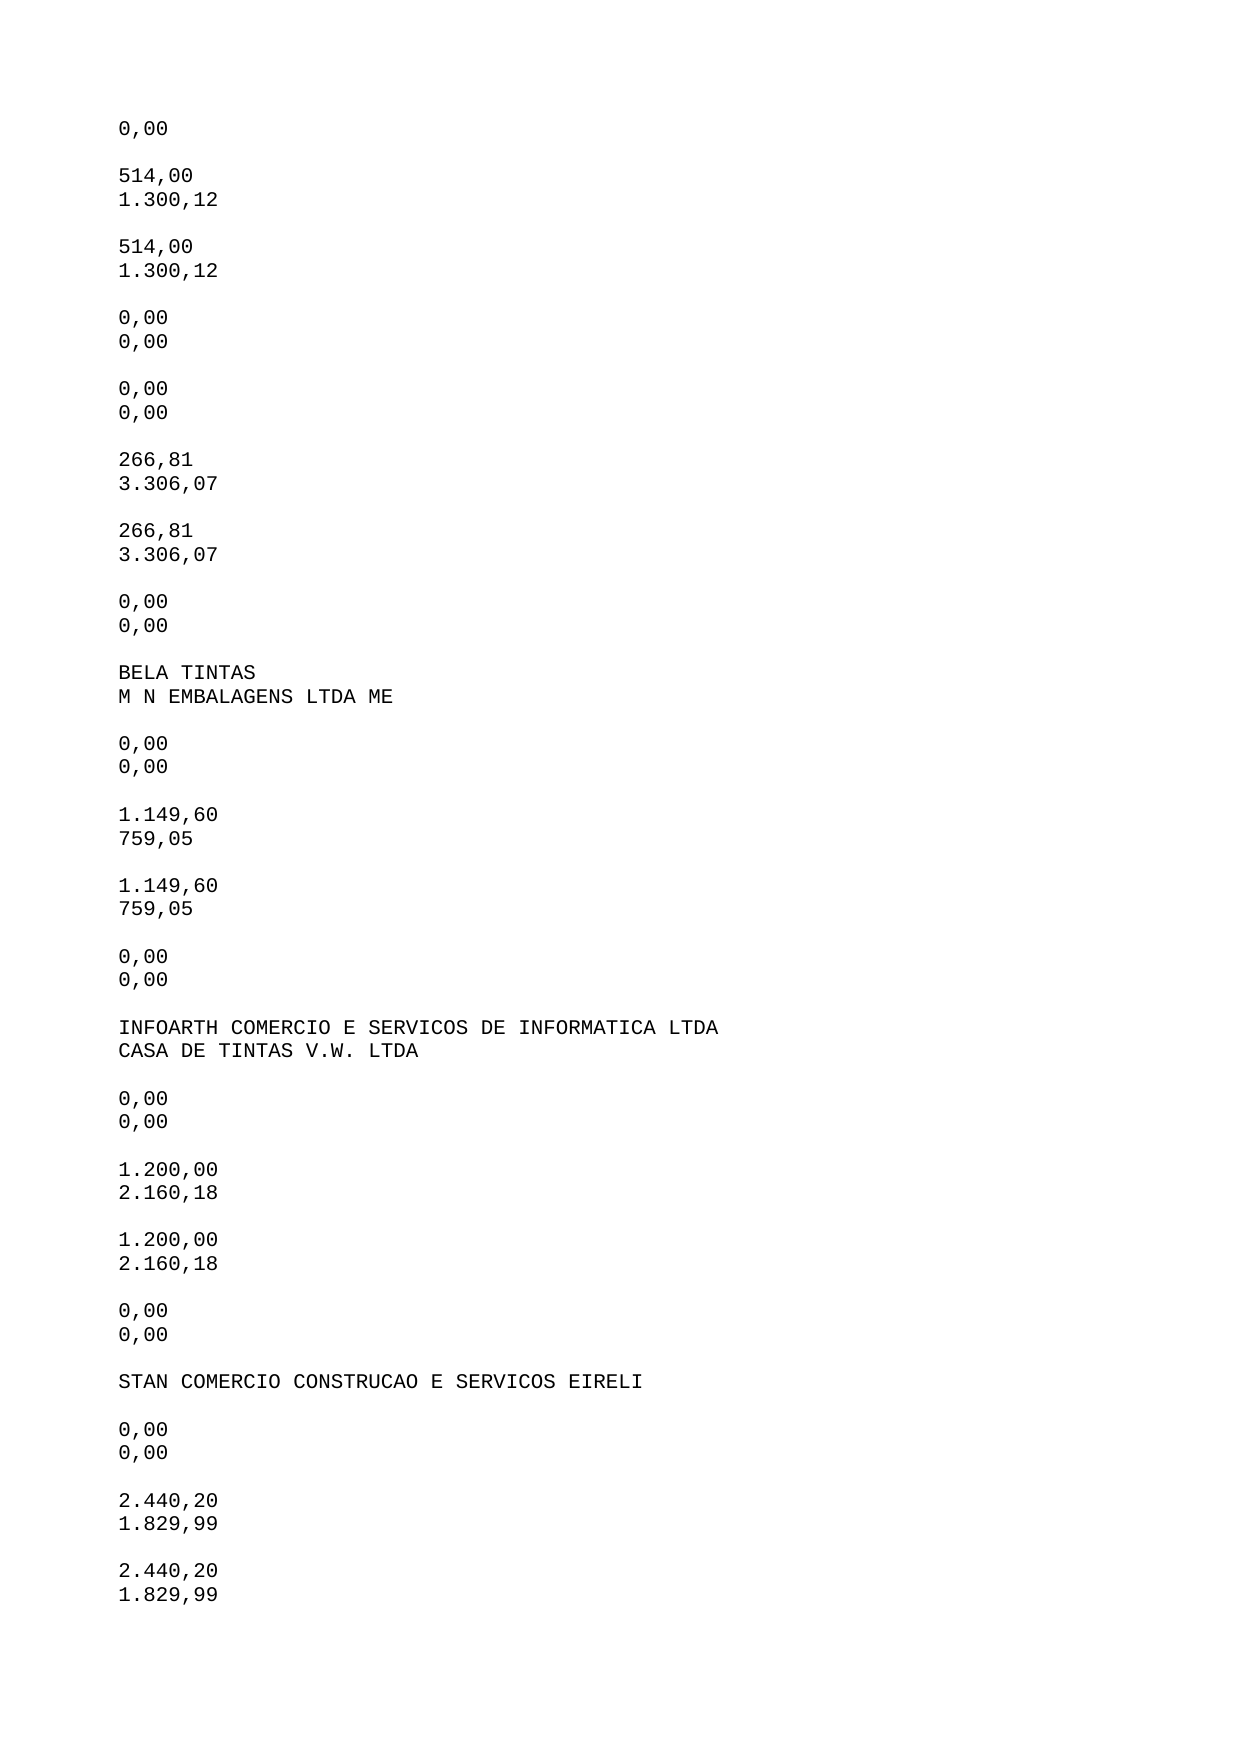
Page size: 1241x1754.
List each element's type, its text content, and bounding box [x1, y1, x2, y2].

text 1.829,99 [118, 1584, 1122, 1608]
text 266,81 [118, 449, 1122, 473]
text 1.300,12 [118, 189, 1122, 213]
text 2.440,20 [118, 1489, 1122, 1513]
text 0,00 [118, 757, 1122, 780]
text 266,81 [118, 520, 1122, 544]
text 0,00 [118, 1088, 1122, 1111]
text 0,00 [118, 615, 1122, 638]
text M N EMBALAGENS LTDA ME [118, 686, 1122, 709]
text 0,00 [118, 1111, 1122, 1135]
text 2.160,18 [118, 1253, 1122, 1277]
text 0,00 [118, 1442, 1122, 1466]
text 1.149,60 [118, 875, 1122, 898]
text 0,00 [118, 118, 1122, 142]
text 0,00 [118, 378, 1122, 402]
text 2.440,20 [118, 1561, 1122, 1584]
text 0,00 [118, 591, 1122, 615]
text 514,00 [118, 165, 1122, 189]
text 3.306,07 [118, 544, 1122, 567]
text 1.149,60 [118, 804, 1122, 827]
text STAN COMERCIO CONSTRUCAO E SERVICOS EIRELI [118, 1371, 1122, 1395]
text 1.200,00 [118, 1229, 1122, 1253]
text 0,00 [118, 331, 1122, 354]
text 0,00 [118, 733, 1122, 757]
text 3.306,07 [118, 473, 1122, 496]
text 1.300,12 [118, 260, 1122, 284]
text 0,00 [118, 402, 1122, 426]
text 759,05 [118, 827, 1122, 851]
text 0,00 [118, 1419, 1122, 1442]
text 0,00 [118, 1300, 1122, 1324]
text 0,00 [118, 946, 1122, 969]
text 1.829,99 [118, 1513, 1122, 1537]
text 0,00 [118, 307, 1122, 331]
text 1.200,00 [118, 1158, 1122, 1182]
text 759,05 [118, 898, 1122, 922]
text 514,00 [118, 236, 1122, 260]
text 2.160,18 [118, 1182, 1122, 1206]
text 0,00 [118, 1324, 1122, 1348]
text INFOARTH COMERCIO E SERVICOS DE INFORMATICA LTDA [118, 1017, 1122, 1040]
text CASA DE TINTAS V.W. LTDA [118, 1040, 1122, 1064]
text 0,00 [118, 969, 1122, 993]
text BELA TINTAS [118, 662, 1122, 686]
